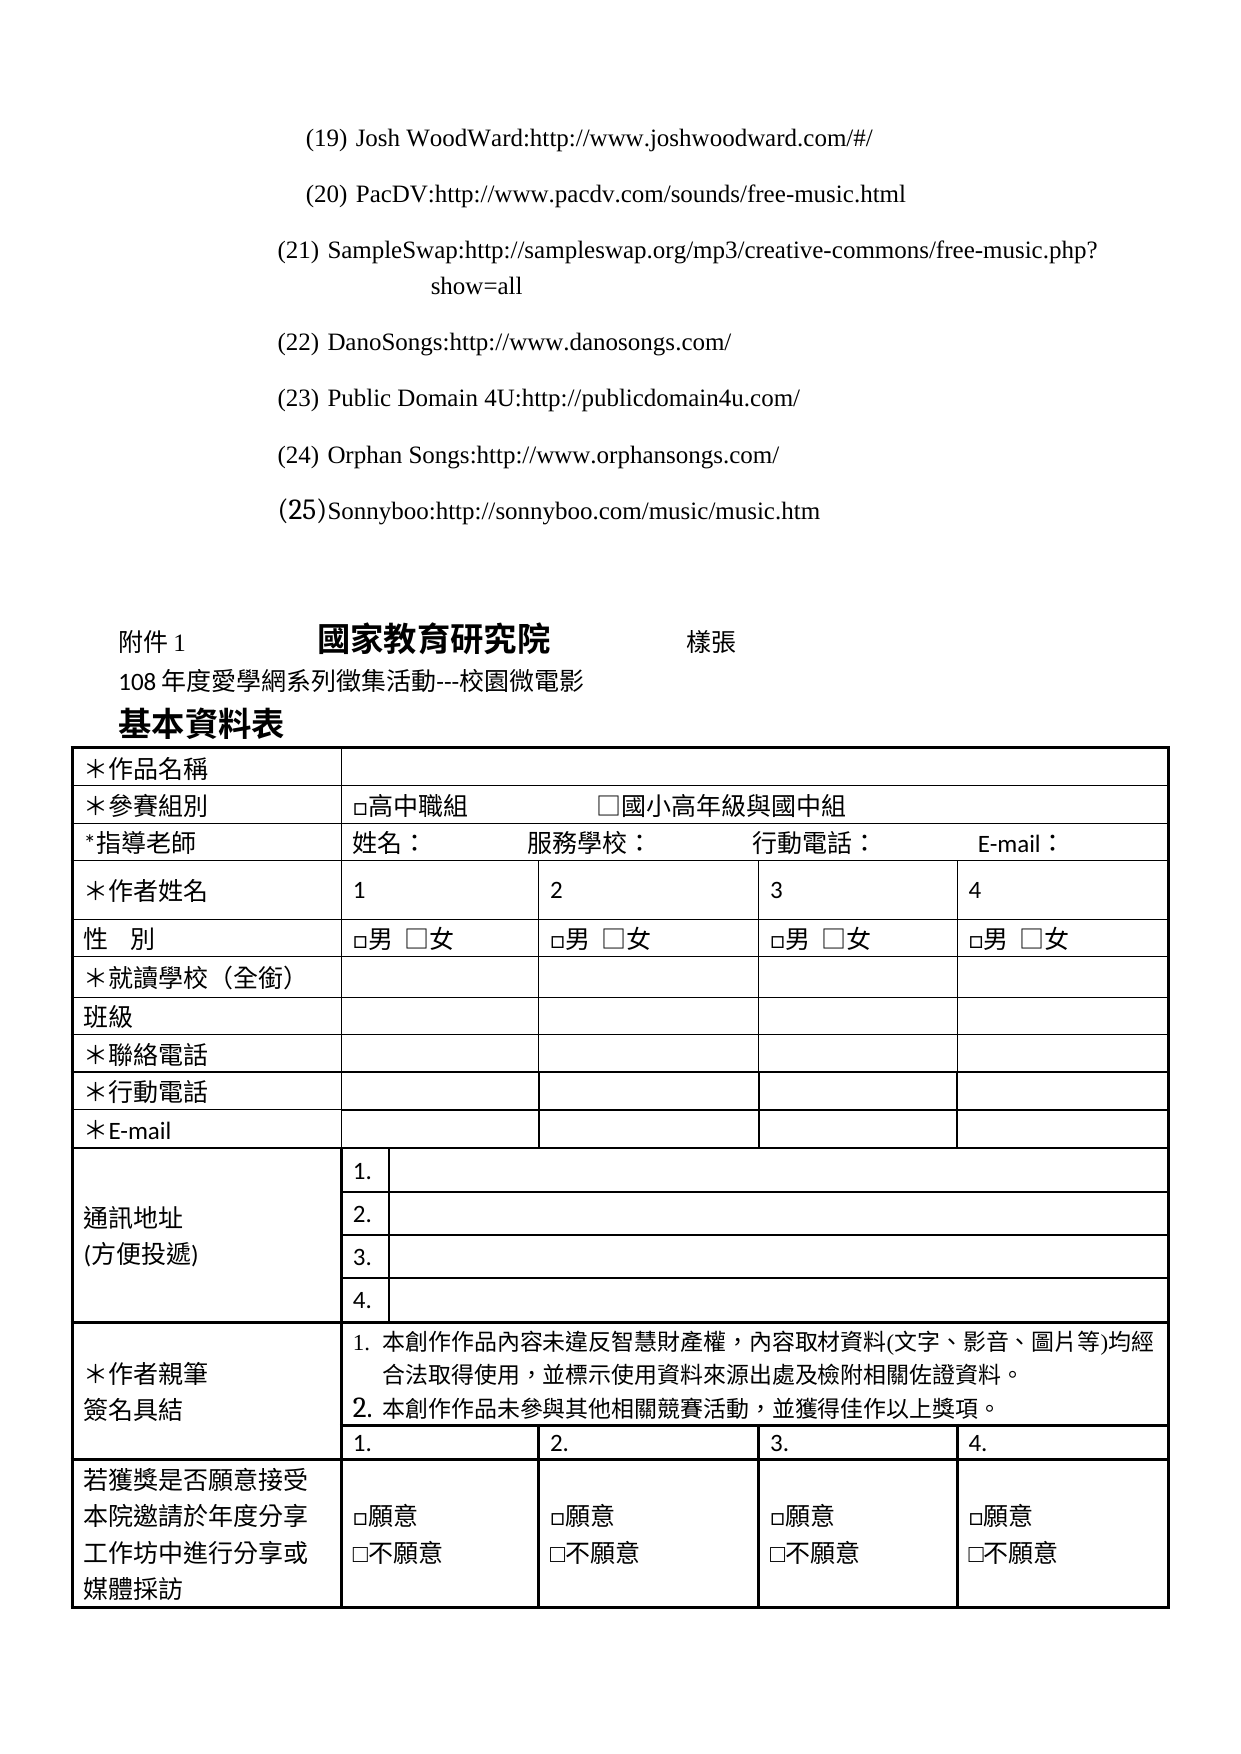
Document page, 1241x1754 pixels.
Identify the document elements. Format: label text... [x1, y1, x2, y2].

table_cell 2 [539, 861, 758, 919]
table_cell [342, 1111, 538, 1147]
table_header [342, 749, 1167, 785]
table_cell 通訊地址 (方便投遞) [74, 1149, 340, 1321]
table_cell [540, 1073, 758, 1109]
table_cell [958, 998, 1167, 1034]
table_cell [958, 1073, 1167, 1109]
table_cell 1. [343, 1149, 388, 1191]
table_cell □男 □女 [759, 920, 957, 956]
table_cell [540, 1111, 758, 1147]
table_cell ＊參賽組別 [74, 786, 341, 823]
table_cell [390, 1193, 1167, 1234]
table_cell [760, 1111, 956, 1147]
table_cell [759, 1035, 957, 1071]
table_cell ＊作者親筆 簽名具結 [74, 1324, 340, 1457]
text 108年度愛學網系列徵集活動---校園微電影 [118, 661, 1122, 698]
table_cell ＊E-mail [74, 1110, 341, 1147]
table_cell [390, 1236, 1167, 1277]
table_cell [342, 1073, 538, 1109]
table_cell 姓名： 服務學校： 行動電話： E-mail： [342, 824, 1167, 860]
table_cell ＊作者姓名 [74, 861, 341, 919]
table_cell [539, 998, 758, 1034]
table_cell 3. [760, 1427, 956, 1457]
table_cell 3 [759, 861, 957, 919]
table_cell [958, 1035, 1167, 1071]
list PacDV:http://www.pacdv.com/sounds/free-music.html [306, 174, 1122, 210]
table_cell 1. [343, 1427, 537, 1457]
table_cell 4. [959, 1427, 1167, 1457]
table_cell [958, 957, 1167, 997]
table_cell 4 [958, 861, 1167, 919]
table_cell ＊就讀學校（全銜） [74, 957, 341, 997]
table_cell 本創作作品內容未違反智慧財產權，內容取材資料(文字、影音、圖片等)均經合法取得使用，並標示使用資料來源出處及檢附相關佐證資料。 本創作作品未參與其他相關競賽活動，並獲得佳作以上獎項。 [343, 1324, 1167, 1424]
text 附件1 國家教育研究院 樣張 [118, 613, 1122, 661]
table_cell *指導老師 [74, 824, 341, 860]
table_cell 2. [343, 1193, 388, 1234]
table_cell □願意 □不願意 [540, 1461, 757, 1606]
list SampleSwap:http://sampleswap.org/mp3/creative-commons/free-music.php?show=all [277, 231, 1122, 301]
table_cell 4. [343, 1279, 388, 1321]
list Sonnyboo:http://sonnyboo.com/music/music.htm [277, 491, 1122, 562]
table_cell [760, 1073, 956, 1109]
list Public Domain 4U:http://publicdomain4u.com/ [277, 378, 1122, 414]
table_cell [539, 957, 758, 997]
table_cell □願意 □不願意 [760, 1461, 956, 1606]
list Josh WoodWard:http://www.joshwoodward.com/#/ [306, 118, 1122, 153]
table_cell 若獲獎是否願意接受本院邀請於年度分享工作坊中進行分享或媒體採訪 [74, 1461, 340, 1606]
table_cell □男 □女 [958, 920, 1167, 956]
table_cell [390, 1279, 1167, 1321]
table_cell □高中職組 □國小高年級與國中組 [342, 786, 1167, 823]
text 基本資料表 [118, 698, 1122, 746]
table_cell 2. [540, 1427, 757, 1457]
table_cell □願意 □不願意 [343, 1461, 537, 1606]
table_cell [539, 1035, 758, 1071]
table_header ＊作品名稱 [74, 749, 341, 785]
table_cell □願意 □不願意 [959, 1461, 1167, 1606]
table_cell 性 別 [74, 920, 341, 956]
list DanoSongs:http://www.danosongs.com/ [277, 322, 1122, 358]
table_cell □男 □女 [342, 920, 538, 956]
table_cell [759, 957, 957, 997]
table_cell 班級 [74, 998, 341, 1034]
table_cell [342, 1035, 538, 1071]
table_cell 3. [343, 1236, 388, 1277]
table_cell [342, 957, 538, 997]
list Orphan Songs:http://www.orphansongs.com/ [277, 435, 1122, 470]
table_cell ＊聯絡電話 [74, 1035, 341, 1071]
table_cell [342, 998, 538, 1034]
table_cell [759, 998, 957, 1034]
table_cell [390, 1149, 1167, 1191]
table_cell □男 □女 [539, 920, 758, 956]
table_cell ＊行動電話 [74, 1073, 341, 1109]
table_cell 1 [342, 861, 538, 919]
table_cell [958, 1111, 1167, 1147]
